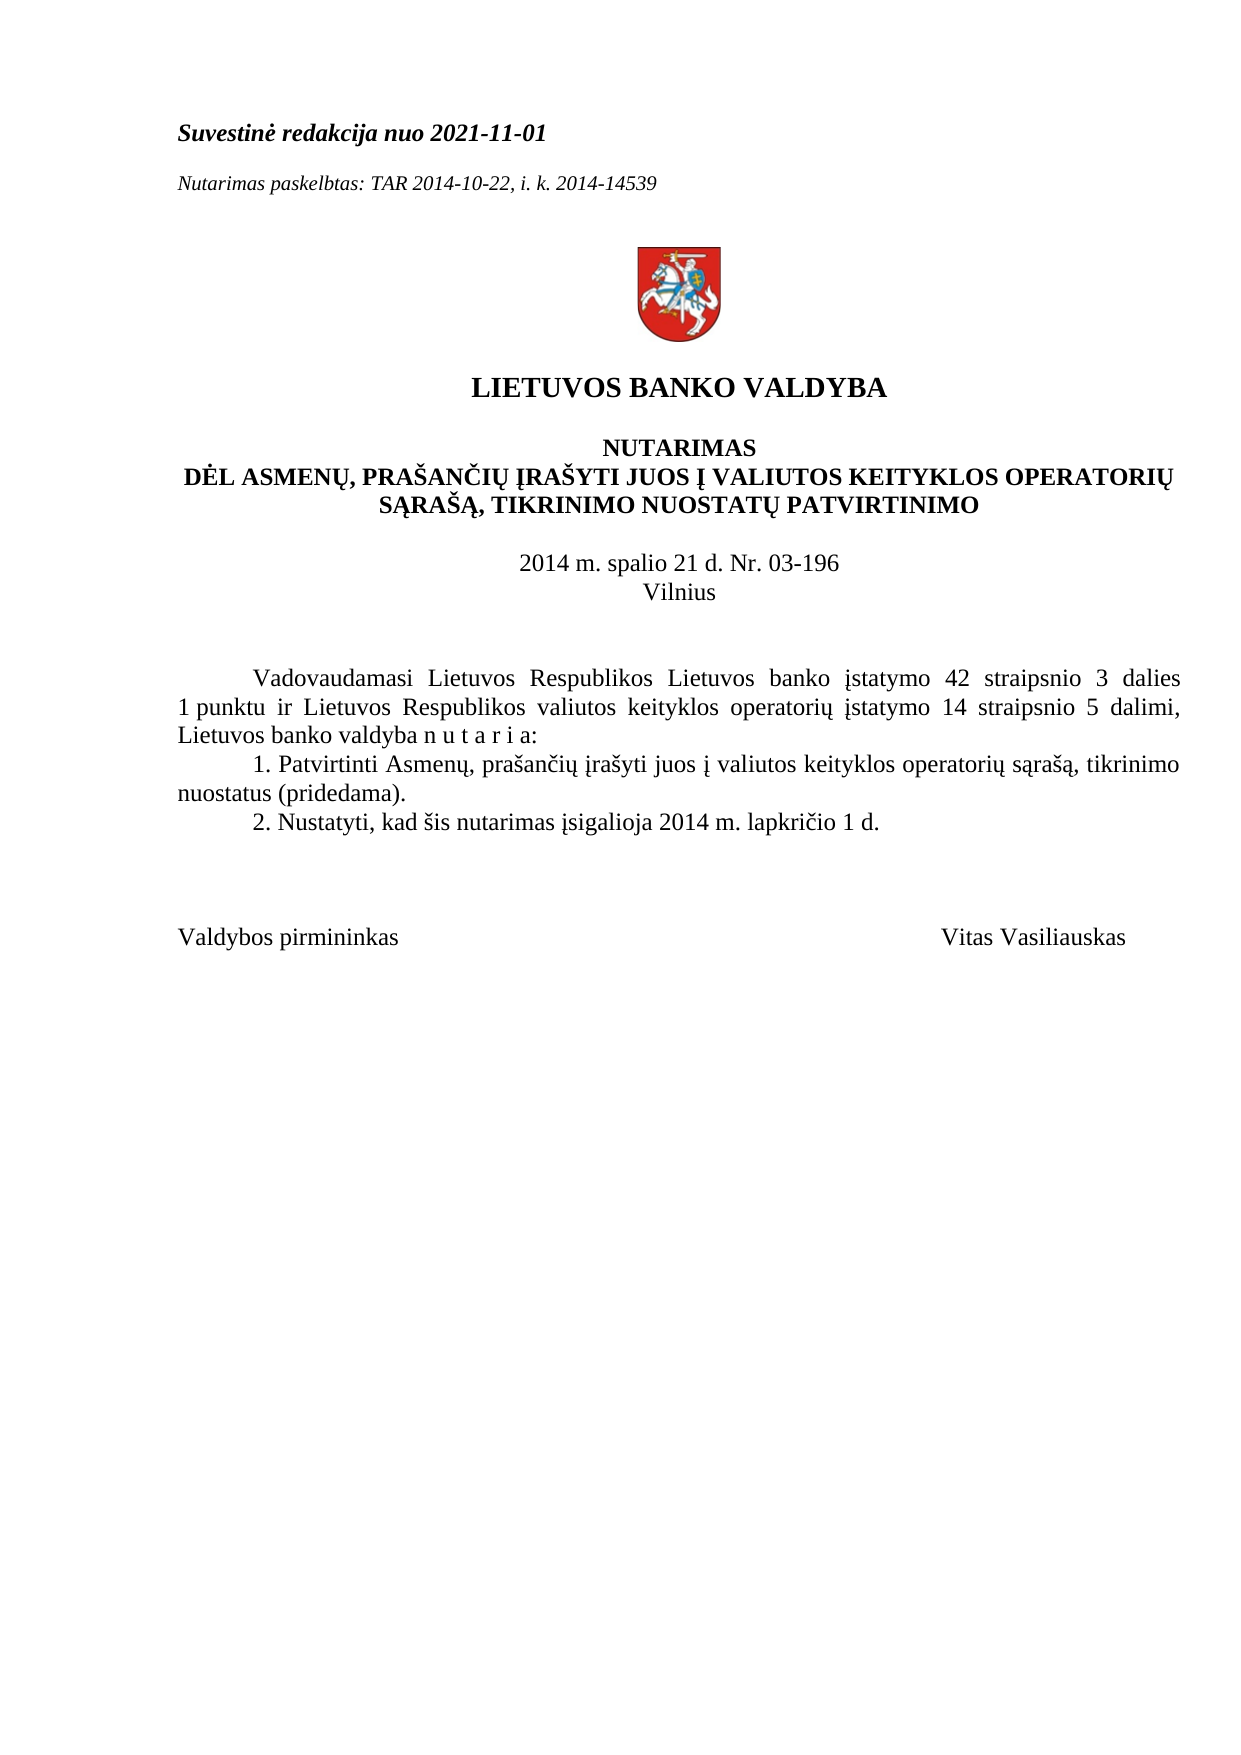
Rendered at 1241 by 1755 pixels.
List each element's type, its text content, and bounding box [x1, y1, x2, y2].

text LIETUVOS BANKO VALDYBA [177, 371, 1181, 404]
text NUTARIMAS [177, 433, 1181, 462]
text Nutarimas paskelbtas: TAR 2014-10-22, i. k. 2014-14539 [177, 171, 1181, 195]
text Vadovaudamasi Lietuvos Respublikos Lietuvos banko įstatymo 42 straipsnio 3 dalies 1 punktu ir Lietuvos Respublikos valiutos keityklos operatorių įstatymo 14 straipsnio 5 dalimi, Lietuvos banko valdyba n u t a r i a: [177, 663, 1181, 749]
text 2. Nustatyti, kad šis nutarimas įsigalioja 2014 m. lapkričio 1 d. [177, 807, 1181, 835]
text DĖL ASMENŲ, PRAŠANČIŲ ĮRAŠYTI JUOS Į VALIUTOS KEITYKLOS OPERATORIŲ SĄRAŠĄ, TIKRINIMO NUOSTATŲ PATVIRTINIMO [177, 462, 1181, 519]
text Valdybos pirmininkas Vitas Vasiliauskas [177, 922, 1181, 950]
text Vilnius [177, 577, 1181, 605]
text 2014 m. spalio 21 d. Nr. 03-196 [177, 548, 1181, 577]
text 1. Patvirtinti Asmenų, prašančių įrašyti juos į valiutos keityklos operatorių sąrašą, tikrinimo nuostatus (pridedama). [177, 749, 1181, 807]
text Suvestinė redakcija nuo 2021-11-01 [177, 118, 1181, 147]
